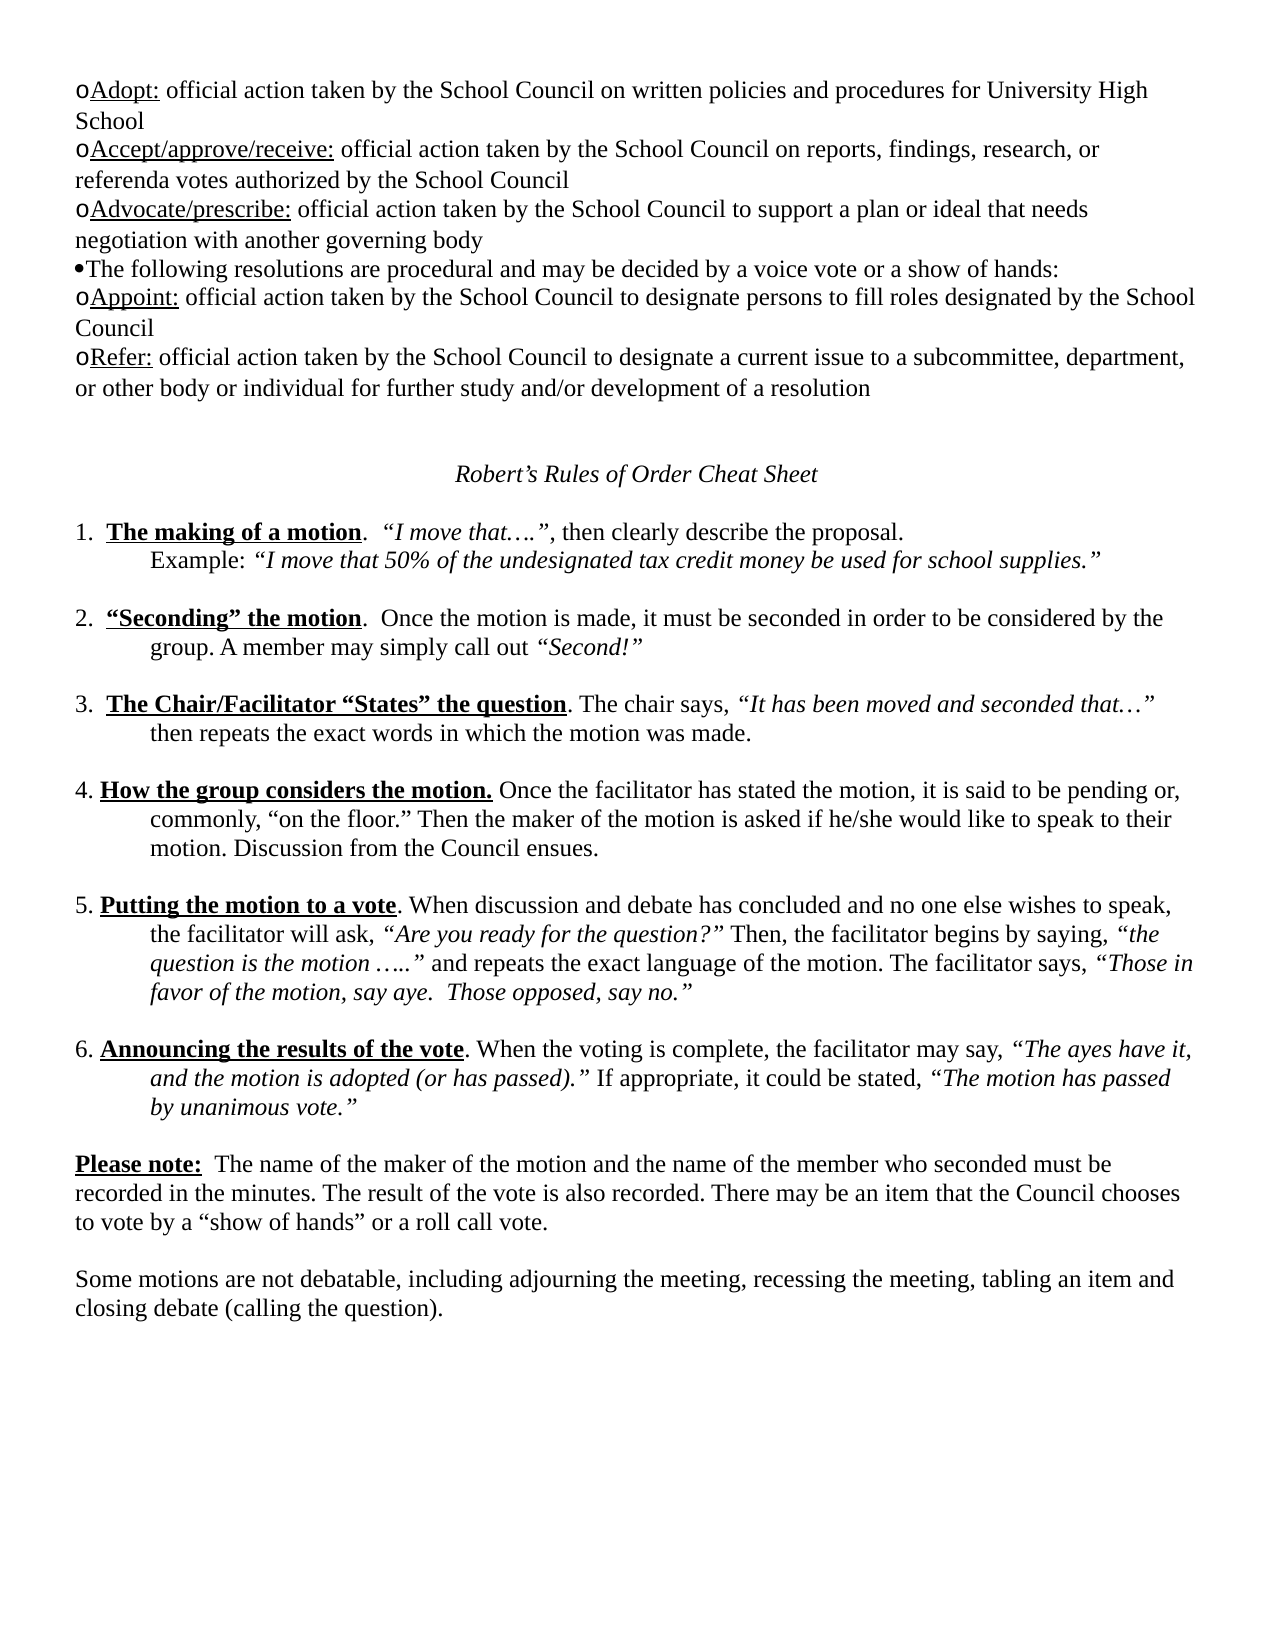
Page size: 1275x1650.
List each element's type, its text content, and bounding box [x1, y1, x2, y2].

text 1. The making of a motion. “I move that….”, then clearly describe the proposal. [75, 517, 1200, 545]
text Please note: The name of the maker of the motion and the name of the member who seconded must be recorded in the minutes. The result of the vote is also recorded. There may be an item that the Council chooses to vote by a “show of hands” or a roll call vote. [75, 1149, 1200, 1235]
text Some motions are not debatable, including adjourning the meeting, recessing the meeting, tabling an item and closing debate (calling the question). [75, 1264, 1200, 1322]
text then repeats the exact words in which the motion was made. [75, 718, 1200, 747]
text Robert’s Rules of Order Cheat Sheet [75, 459, 1200, 488]
text 4. How the group considers the motion. Once the facilitator has stated the motion, it is said to be pending or, [75, 775, 1200, 804]
text group. A member may simply call out “Second!” [75, 632, 1200, 660]
list Adopt: official action taken by the School Council on written policies and procedures for University High School [75, 75, 1200, 134]
list Advocate/prescribe: official action taken by the School Council to support a plan or ideal that needs negotiation with another governing body [75, 194, 1200, 254]
text and the motion is adopted (or has passed).” If appropriate, it could be stated, “The motion has passed by unanimous vote.” [150, 1063, 1200, 1120]
text 5. Putting the motion to a vote. When discussion and debate has concluded and no one else wishes to speak, [75, 890, 1200, 919]
list Refer: official action taken by the School Council to designate a current issue to a subcommittee, department, or other body or individual for further study and/or development of a resolution [75, 342, 1200, 402]
text Example: “I move that 50% of the undesignated tax credit money be used for school supplies.” [75, 545, 1200, 574]
text the facilitator will ask, “Are you ready for the question?” Then, the facilitator begins by saying, “the question is the motion …..” and repeats the exact language of the motion. The facilitator says, “Those in favor of the motion, say aye. Those opposed, say no.” [150, 919, 1200, 1005]
list Accept/approve/receive: official action taken by the School Council on reports, findings, research, or referenda votes authorized by the School Council [75, 134, 1200, 194]
list The following resolutions are procedural and may be decided by a voice vote or a show of hands: [75, 254, 1200, 282]
text commonly, “on the floor.” Then the maker of the motion is asked if he/she would like to speak to their motion. Discussion from the Council ensues. [150, 804, 1200, 862]
text 6. Announcing the results of the vote. When the voting is complete, the facilitator may say, “The ayes have it, [75, 1034, 1200, 1063]
text 3. The Chair/Facilitator “States” the question. The chair says, “It has been moved and seconded that…” [75, 689, 1200, 718]
text 2. “Seconding” the motion. Once the motion is made, it must be seconded in order to be considered by the [75, 603, 1200, 632]
list Appoint: official action taken by the School Council to designate persons to fill roles designated by the School Council [75, 282, 1200, 342]
